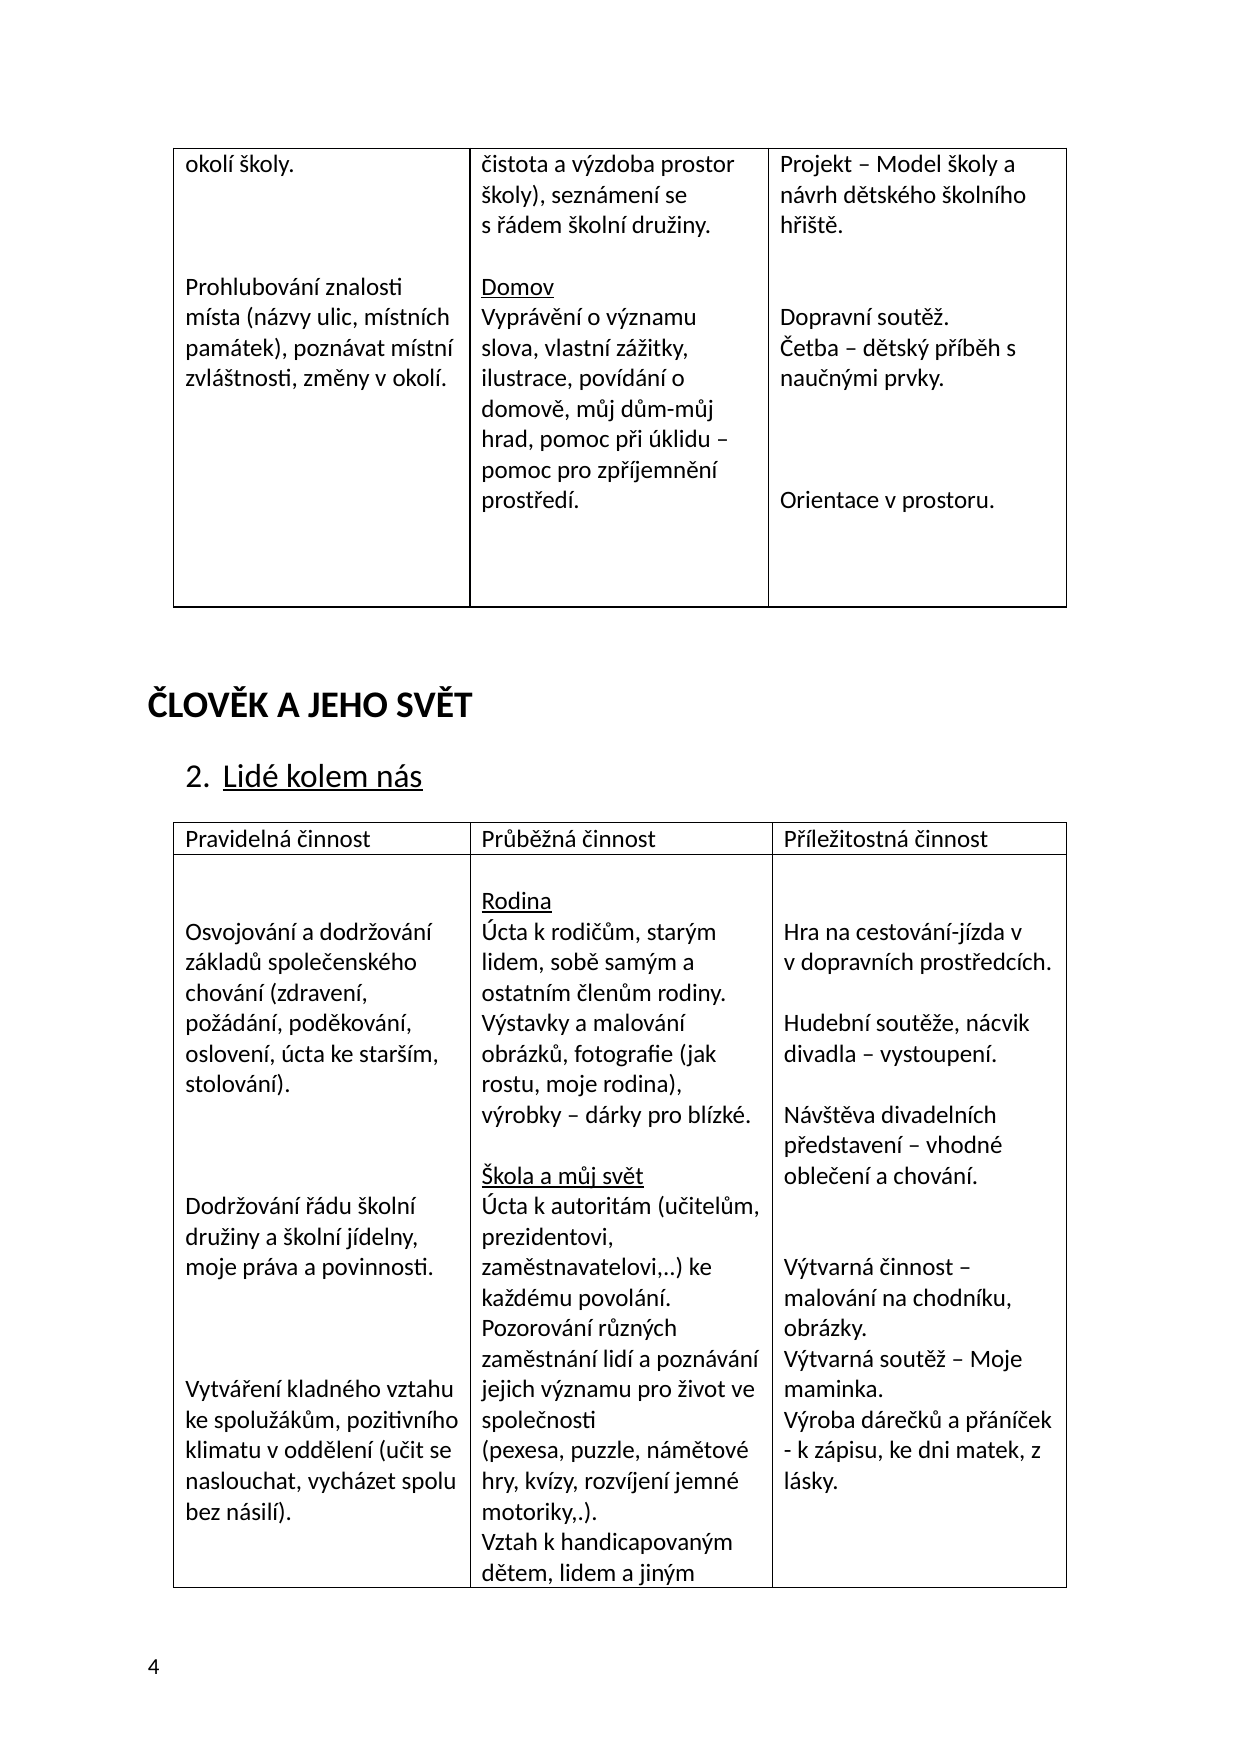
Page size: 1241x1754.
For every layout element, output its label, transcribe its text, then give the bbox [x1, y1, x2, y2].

table_header Příležitostná činnost [773, 823, 1066, 854]
text ČLOVĚK A JEHO SVĚT [148, 681, 1093, 727]
table_cell Projekt – Model školy a návrh dětského školního hřiště. Dopravní soutěž. Četba – dětský příběh s naučnými prvky. Orientace v prostoru. [769, 149, 1066, 606]
table_cell Hra na cestování-jízda v v dopravních prostředcích. Hudební soutěže, nácvik divadla – vystoupení. Návštěva divadelních představení – vhodné oblečení a chování. Výtvarná činnost – malování na chodníku, obrázky. Výtvarná soutěž – Moje maminka. Výroba dárečků a přáníček - k zápisu, ke dni matek, z lásky. [773, 855, 1066, 1587]
table_header Pravidelná činnost [174, 823, 470, 854]
list Lidé kolem nás [185, 754, 1093, 795]
table_cell okolí školy. Prohlubování znalosti místa (názvy ulic, místních památek), poznávat místní zvláštnosti, změny v okolí. [174, 149, 469, 606]
table_cell Osvojování a dodržování základů společenského chování (zdravení, požádání, poděkování, oslovení, úcta ke starším, stolování). Dodržování řádu školní družiny a školní jídelny, moje práva a povinnosti. Vytváření kladného vztahu ke spolužákům, pozitivního klimatu v oddělení (učit se naslouchat, vycházet spolu bez násilí). [174, 855, 470, 1587]
table_cell čistota a výzdoba prostor školy), seznámení se s řádem školní družiny. Domov Vyprávění o významu slova, vlastní zážitky, ilustrace, povídání o domově, můj dům-můj hrad, pomoc při úklidu – pomoc pro zpříjemnění prostředí. [471, 149, 768, 606]
table_header Průběžná činnost [471, 823, 772, 854]
table_cell Rodina Úcta k rodičům, starým lidem, sobě samým a ostatním členům rodiny. Výstavky a malování obrázků, fotografie (jak rostu, moje rodina), výrobky – dárky pro blízké. Škola a můj svět Úcta k autoritám (učitelům, prezidentovi, zaměstnavatelovi,..) ke každému povolání. Pozorování různých zaměstnání lidí a poznávání jejich významu pro život ve společnosti (pexesa, puzzle, námětové hry, kvízy, rozvíjení jemné motoriky,.). Vztah k handicapovaným dětem, lidem a jiným [471, 855, 772, 1587]
